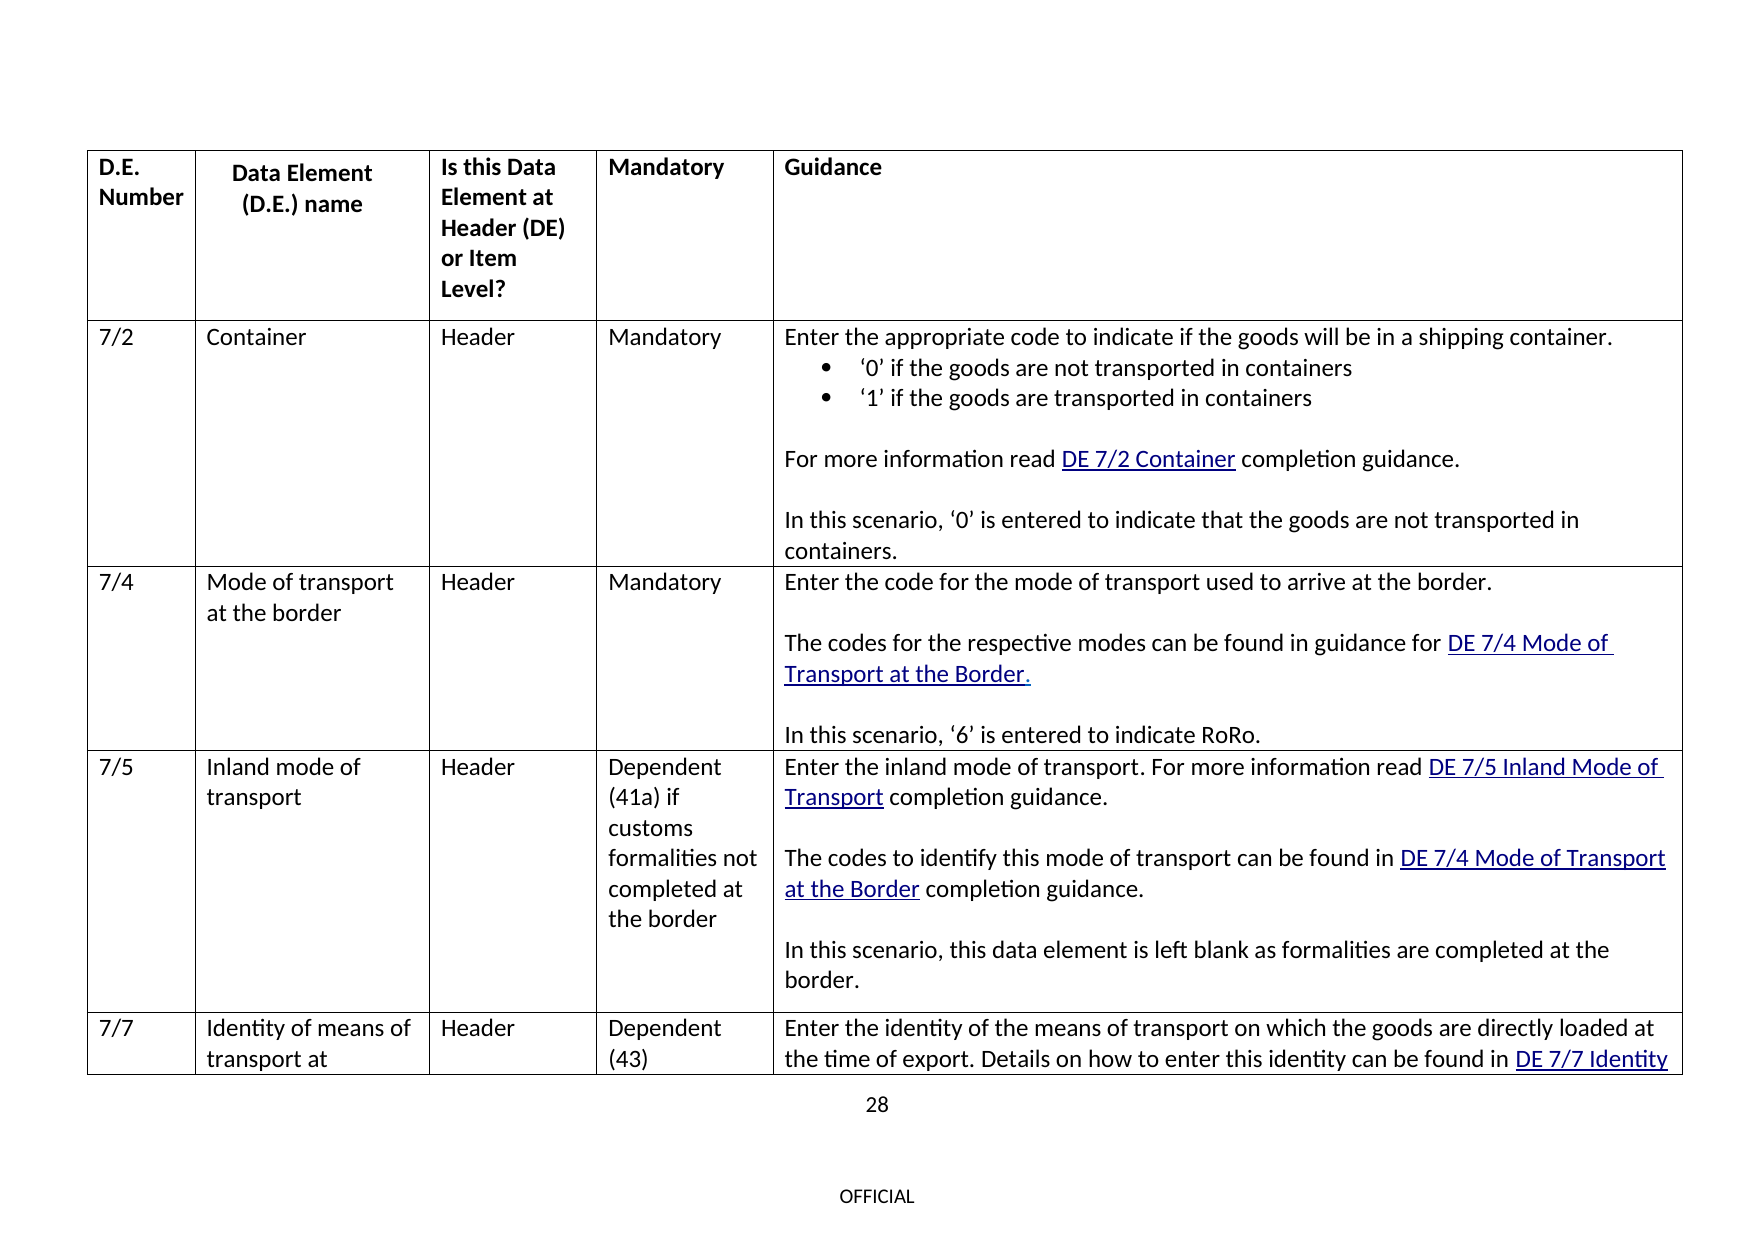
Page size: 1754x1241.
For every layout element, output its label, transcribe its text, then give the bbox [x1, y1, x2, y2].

table_cell Container [196, 321, 429, 566]
table_cell Enter the identity of the means of transport on which the goods are directly loaded at the time of export. Details on how to enter this identity can be found in DE 7/7 Identity [774, 1013, 1682, 1074]
table_header Guidance [774, 151, 1682, 320]
table_header Mandatory [597, 151, 773, 320]
table_cell 7/4 [88, 567, 195, 750]
table_cell Inland mode of transport [196, 751, 429, 1012]
table_cell Mandatory [597, 321, 773, 566]
table_cell Identity of means of transport at [196, 1013, 429, 1074]
table_cell Enter the inland mode of transport. For more information read DE 7/5 Inland Mode of Transport completion guidance. The codes to identify this mode of transport can be found in DE 7/4 Mode of Transport at the Border completion guidance. In this scenario, this data element is left blank as formalities are completed at the border. [774, 751, 1682, 1012]
table_cell 7/5 [88, 751, 195, 1012]
table_cell Header [430, 1013, 596, 1074]
table_cell Mandatory [597, 567, 773, 750]
table_cell Header [430, 321, 596, 566]
table_header Is this Data Element at Header (DE) or Item Level? [430, 151, 596, 320]
table_cell Header [430, 751, 596, 1012]
table_cell Header [430, 567, 596, 750]
table_cell Dependent (41a) if customs formalities not completed at the border [597, 751, 773, 1012]
table_cell Enter the appropriate code to indicate if the goods will be in a shipping container. ‘0’ if the goods are not transported in containers ‘1’ if the goods are transported in containers For more information read DE 7/2 Container completion guidance. In this scenario, ‘0’ is entered to indicate that the goods are not transported in containers. [774, 321, 1682, 566]
table_cell Enter the code for the mode of transport used to arrive at the border. The codes for the respective modes can be found in guidance for DE 7/4 Mode of Transport at the Border. In this scenario, ‘6’ is entered to indicate RoRo. [774, 567, 1682, 750]
table_header D.E. Number [88, 151, 195, 320]
table_cell Dependent (43) [597, 1013, 773, 1074]
table_header Data Element (D.E.) name [196, 151, 429, 320]
table_cell Mode of transport at the border [196, 567, 429, 750]
table_cell 7/7 [88, 1013, 195, 1074]
table_cell 7/2 [88, 321, 195, 566]
